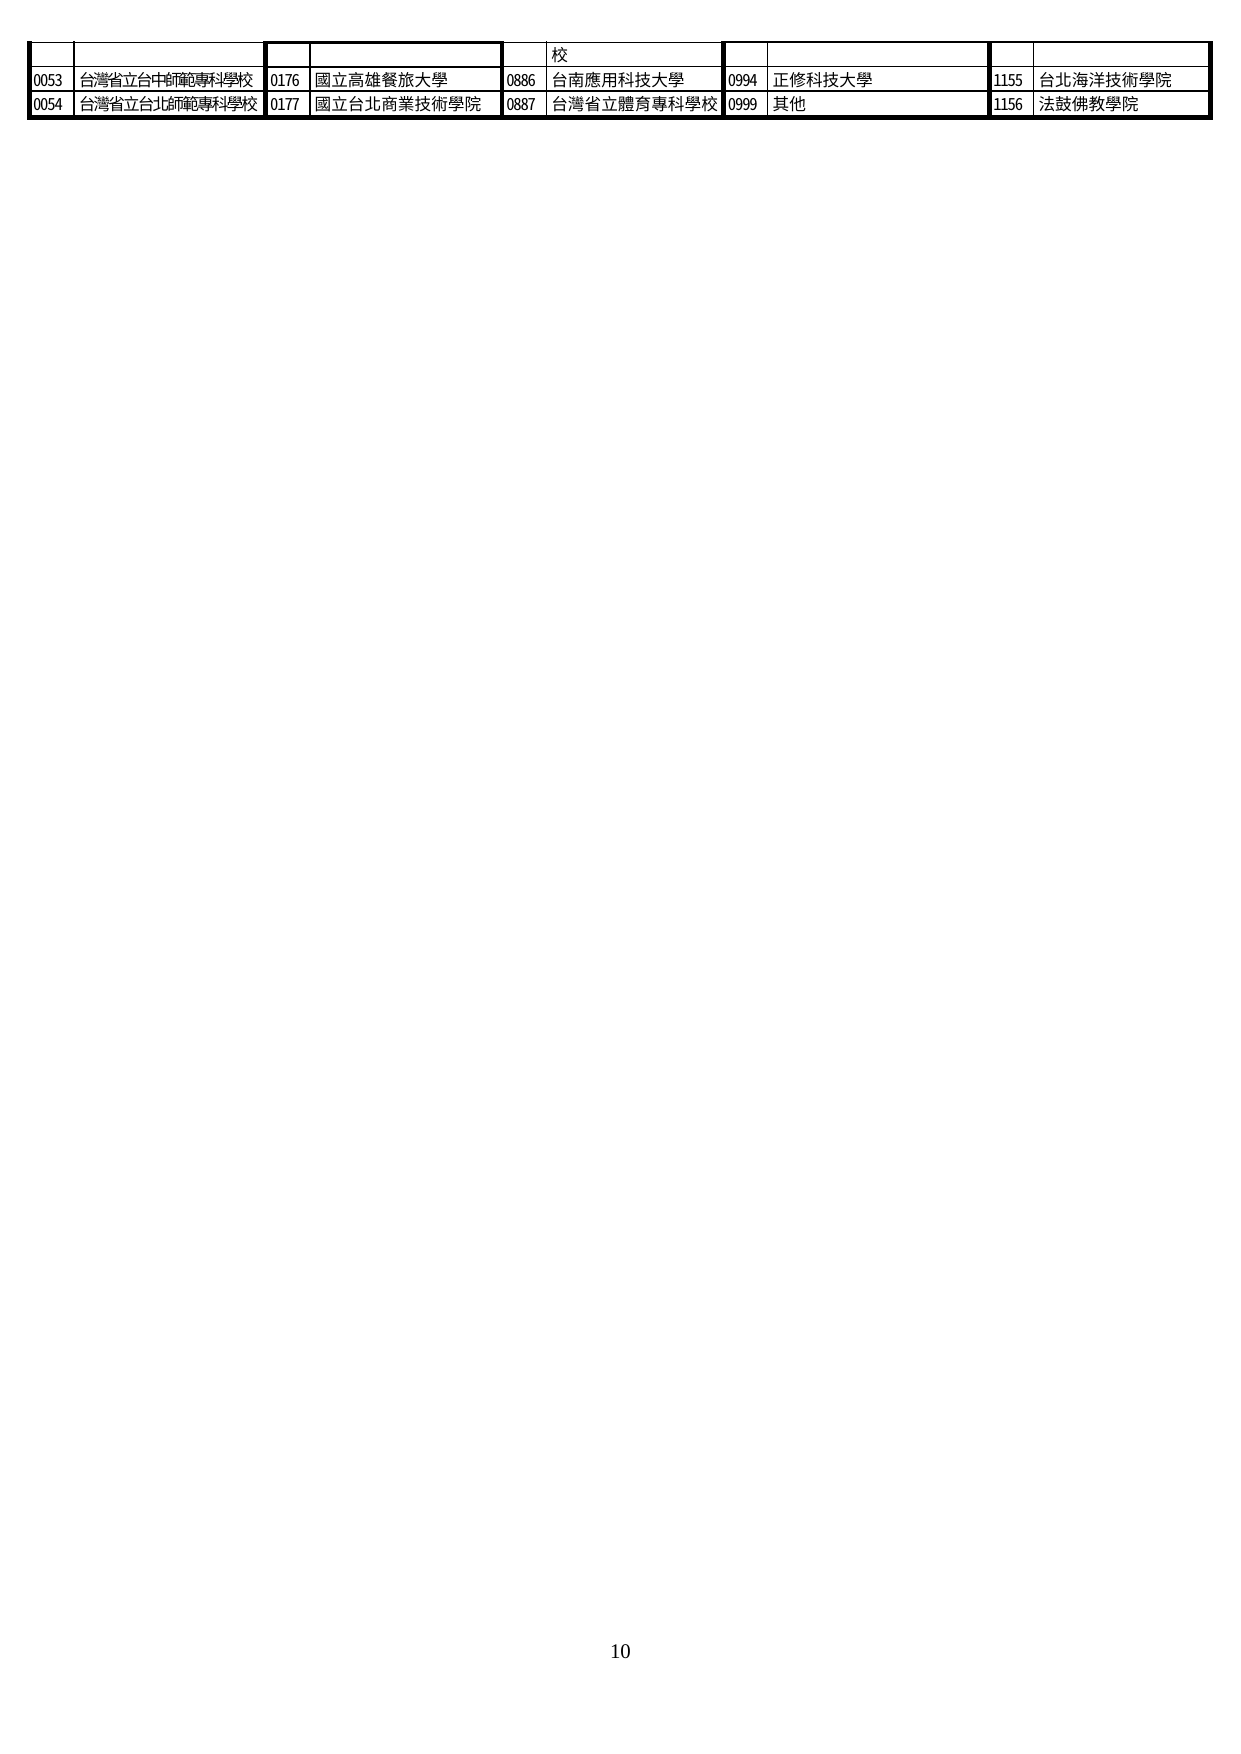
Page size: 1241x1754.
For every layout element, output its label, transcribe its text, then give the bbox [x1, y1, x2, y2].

table_cell 0886 [504, 67, 546, 90]
table_cell [311, 44, 500, 66]
table_cell 台灣省立體育專科學校 [547, 92, 721, 115]
table_cell 台南應用科技大學 [547, 67, 721, 90]
table_cell [268, 44, 309, 66]
table_cell 0054 [32, 92, 73, 115]
table_cell [32, 43, 73, 66]
table_cell [1034, 43, 1208, 66]
table_cell 0994 [726, 67, 767, 90]
table_cell 1155 [992, 67, 1033, 90]
table_cell [726, 43, 767, 66]
table_cell [768, 43, 987, 66]
table_cell 0887 [504, 92, 546, 115]
table_cell 0053 [32, 67, 73, 90]
table_cell 0999 [726, 92, 767, 115]
table_cell 0177 [268, 92, 309, 115]
table_cell 校 [547, 43, 721, 66]
table_cell 台北海洋技術學院 [1034, 67, 1208, 90]
table_cell 台灣省立台中師範專科學校 [75, 67, 263, 90]
table_cell 國立台北商業技術學院 [311, 92, 500, 115]
table_cell 台灣省立台北師範專科學校 [75, 92, 263, 115]
table_cell [992, 43, 1033, 66]
table_cell 1156 [992, 92, 1033, 115]
table_cell 法鼓佛教學院 [1034, 92, 1208, 115]
table_cell 0176 [268, 68, 309, 90]
table_cell 正修科技大學 [768, 67, 987, 90]
table_cell [504, 43, 546, 66]
table_cell 其他 [768, 92, 987, 115]
table_cell [75, 43, 263, 66]
table_cell 國立高雄餐旅大學 [311, 68, 500, 90]
